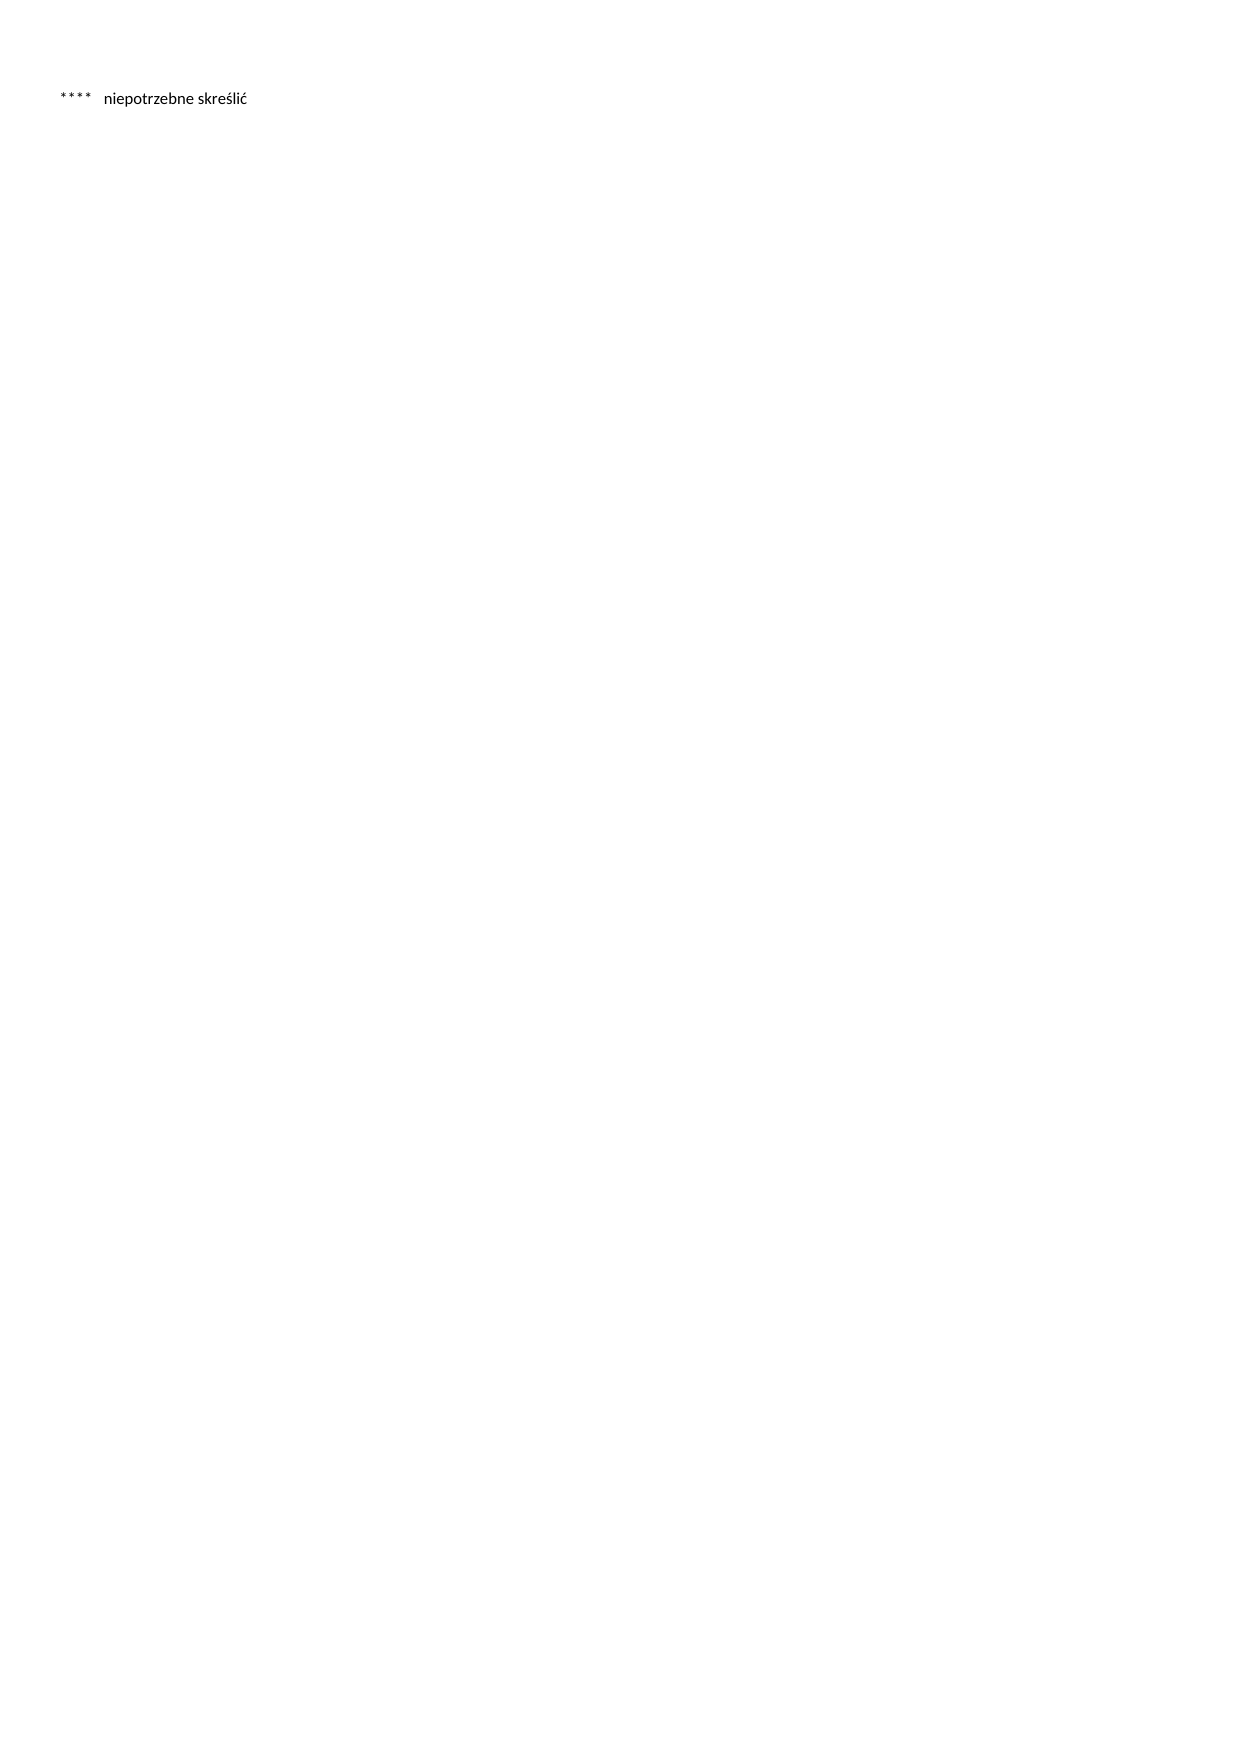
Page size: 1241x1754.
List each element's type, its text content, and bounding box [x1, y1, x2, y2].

text **** niepotrzebne skreślić [59, 89, 1181, 109]
